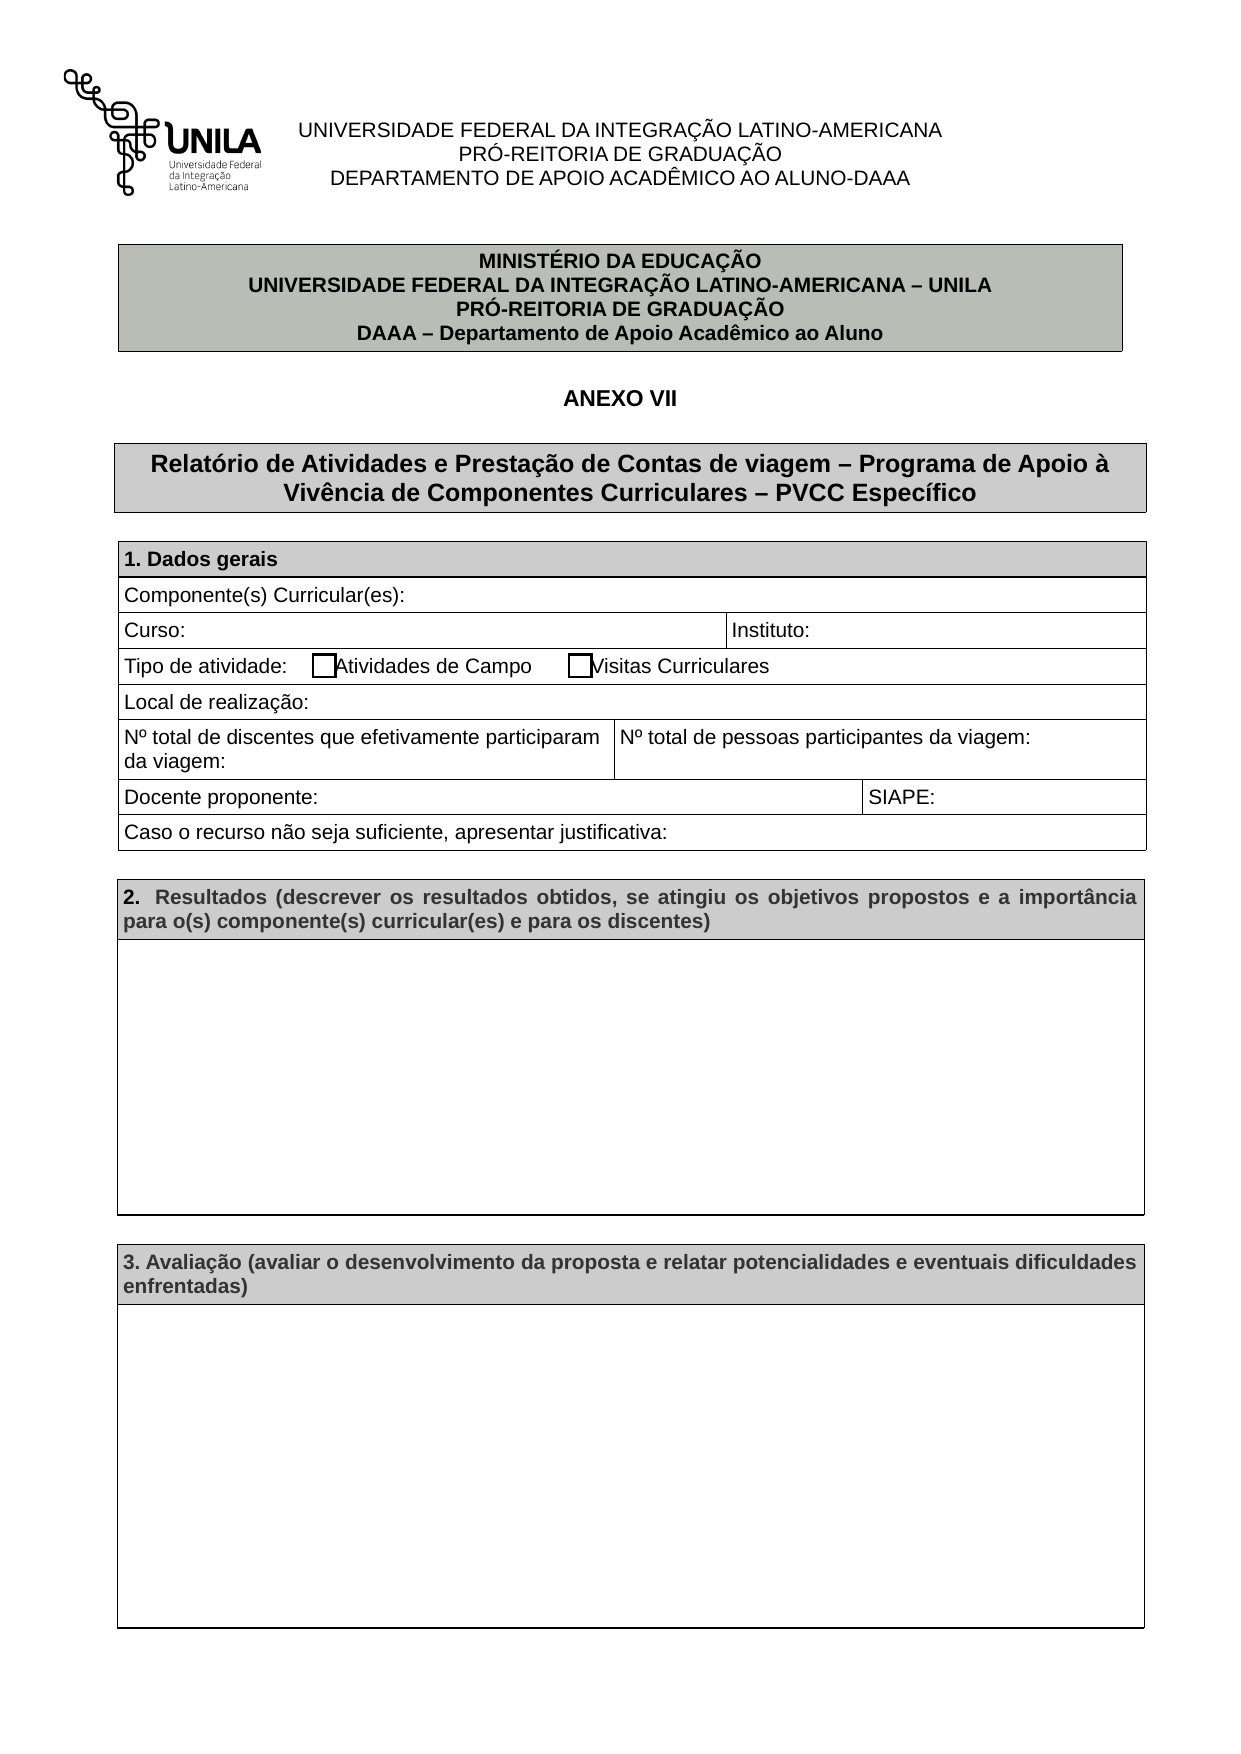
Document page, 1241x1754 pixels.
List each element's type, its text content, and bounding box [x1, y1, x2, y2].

table_header 3. Avaliação (avaliar o desenvolvimento da proposta e relatar potencialidades e eventuais dificuldades enfrentadas) [118, 1245, 1144, 1304]
table_header Componente(s) Curricular(es): [119, 578, 1146, 612]
table_cell Docente proponente: [119, 780, 862, 814]
text ANEXO VII [118, 385, 1122, 411]
picture [63, 69, 262, 196]
table_cell SIAPE: [863, 780, 1146, 814]
table_header 2. Resultados (descrever os resultados obtidos, se atingiu os objetivos propostos e a importância para o(s) componente(s) curricular(es) e para os discentes) [118, 880, 1144, 939]
table_cell Nº total de discentes que efetivamente participaram da viagem: [119, 720, 614, 779]
table_cell Caso o recurso não seja suficiente, apresentar justificativa: [119, 815, 1146, 850]
table_header MINISTÉRIO DA EDUCAÇÃO UNIVERSIDADE FEDERAL DA INTEGRAÇÃO LATINO-AMERICANA – UNILA PRÓ-REITORIA DE GRADUAÇÃO DAAA – Departamento de Apoio Acadêmico ao Aluno [119, 245, 1122, 351]
table_cell [118, 940, 1144, 1214]
table_cell Tipo de atividade: Atividades de Campo Visitas Curriculares [119, 649, 1146, 684]
table_header Relatório de Atividades e Prestação de Contas de viagem – Programa de Apoio à Vivência de Componentes Curriculares – PVCC Específico [115, 444, 1146, 512]
table_cell Nº total de pessoas participantes da viagem: [615, 720, 1146, 779]
table_cell Instituto: [727, 613, 1146, 648]
table_cell [118, 1305, 1144, 1627]
table_cell Local de realização: [119, 685, 1146, 719]
table_cell Curso: [119, 613, 726, 648]
table_header 1. Dados gerais [119, 542, 1146, 576]
